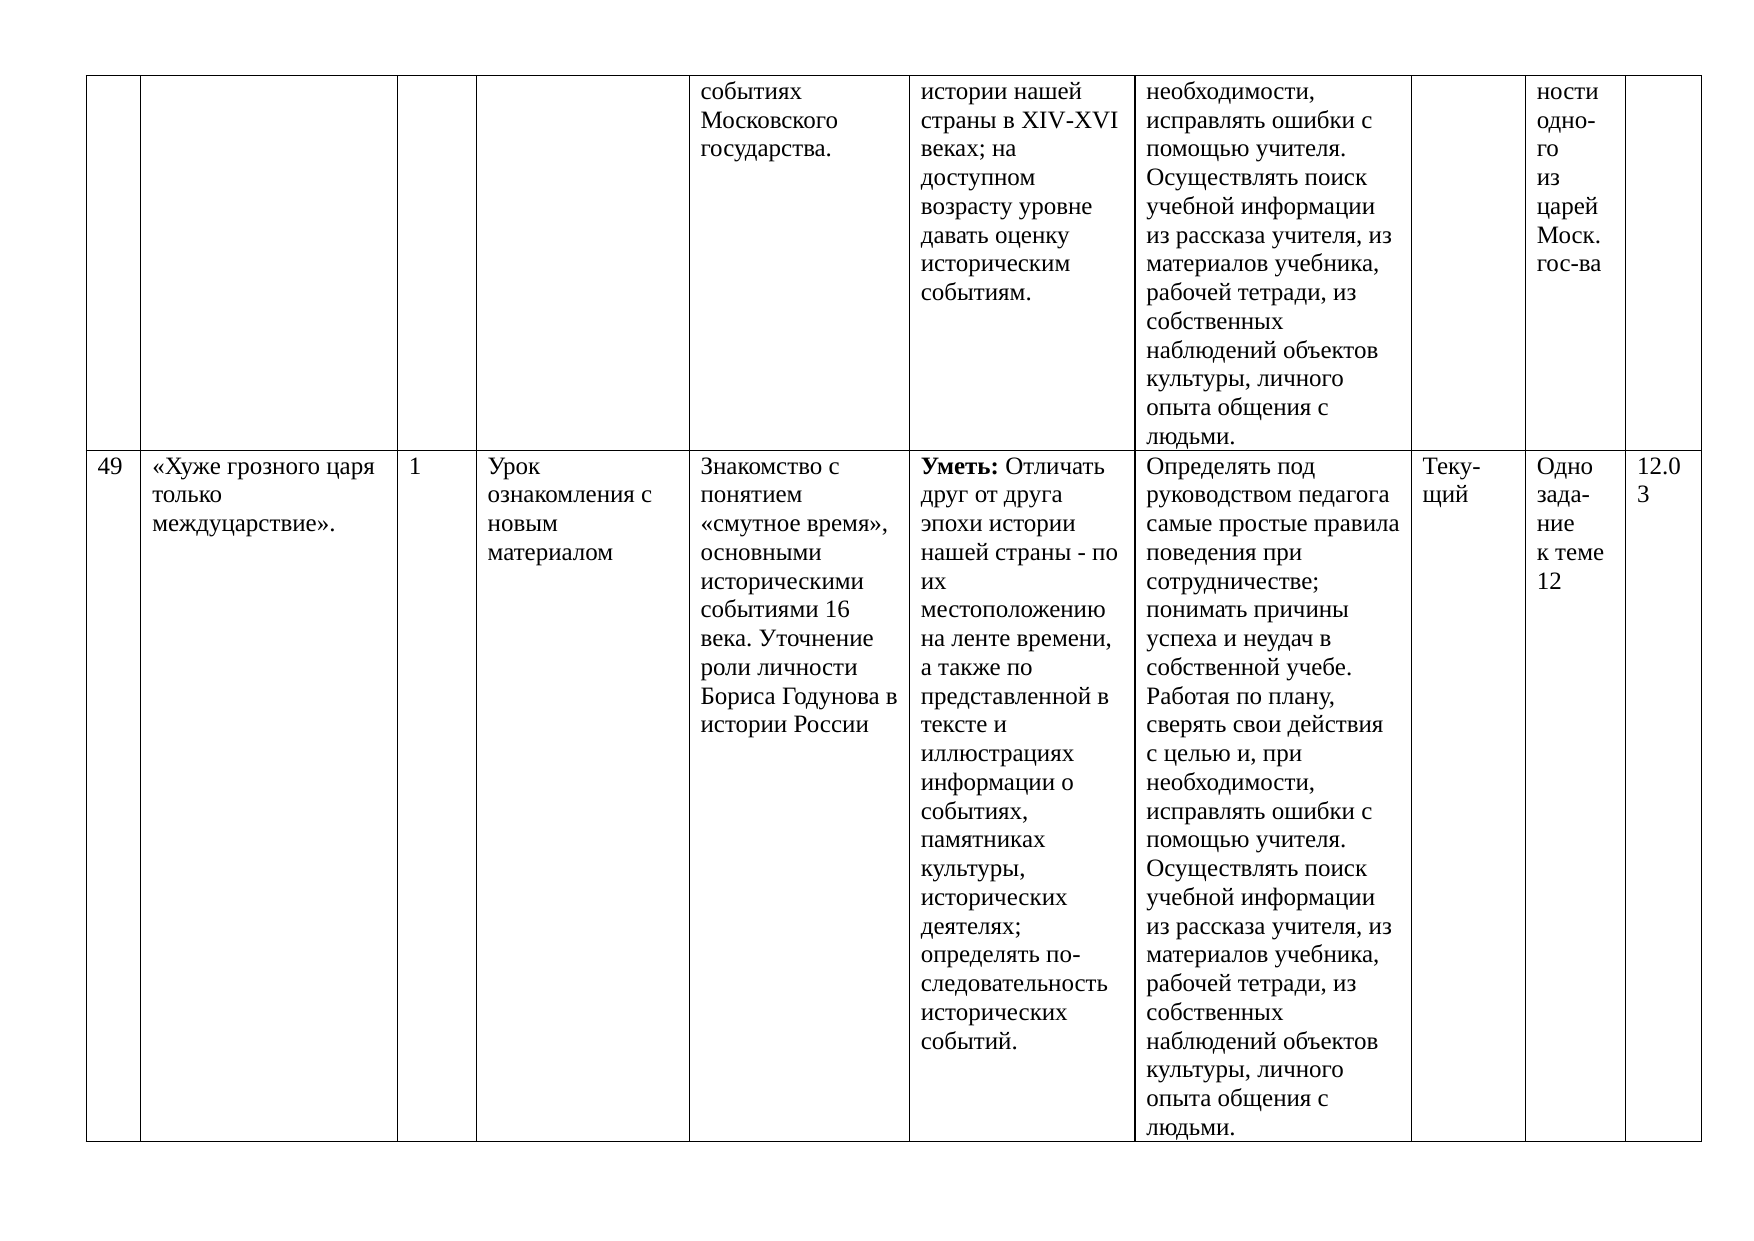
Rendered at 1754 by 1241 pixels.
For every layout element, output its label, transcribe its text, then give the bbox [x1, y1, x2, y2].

table_cell 49 [87, 451, 140, 1141]
table_cell Уметь: Отличать друг от друга эпохи истории нашей страны - по их местоположению на ленте времени, а также по представленной в тексте и иллюстрациях информации о событиях, памятниках культуры, исторических деятелях; определять по­следовательность истори­ческих событий. [910, 451, 1134, 1141]
table_cell ности одно-го из царей Моск. гос-ва [1526, 76, 1625, 450]
table_cell [1412, 76, 1525, 450]
table_cell [398, 76, 476, 450]
table_cell 12.03 [1626, 451, 1701, 1141]
table_cell необходимости, исправлять ошибки с помо­щью учителя. Осуществлять поиск учебной информации из рассказа учителя, из материалов учебника, рабочей тетради, из собственных наблюдений объектов культуры, личного опыта общения с людьми. [1136, 76, 1411, 450]
table_cell Определять под руководством педагога самые простые правила поведения при сотрудничестве; понимать причины успеха и неудач в собст­венной учебе. Работая по плану, сверять свои действия с це­лью и, при необходимости, исправлять ошибки с помо­щью учителя. Осуществлять поиск учебной информации из рассказа учителя, из материалов учебника, рабочей тетради, из собственных наблюдений объектов культуры, личного опыта общения с людьми. [1136, 451, 1411, 1141]
table_cell [1626, 76, 1701, 450]
table_cell Одно зада-ние к теме 12 [1526, 451, 1625, 1141]
table_cell событи­ях Московского государства. [690, 76, 909, 450]
table_cell «Хуже грозного царя только междуцарствие». [141, 451, 397, 1141]
table_cell истории нашей страны в XIV-XVI веках; на доступном возрасту уровне давать оценку историче­ским событиям. [910, 76, 1134, 450]
table_cell Знакомство с понятием «смутное время», основными историческими событиями 16 века. Уточнение роли личности Бориса Годунова в истории России [690, 451, 909, 1141]
table_cell Урок ознакомления с новым материалом [477, 451, 689, 1141]
table_cell 1 [398, 451, 476, 1141]
table_cell [477, 76, 689, 450]
table_cell [87, 76, 140, 450]
table_cell [141, 76, 397, 450]
table_cell Теку-щий [1412, 451, 1525, 1141]
